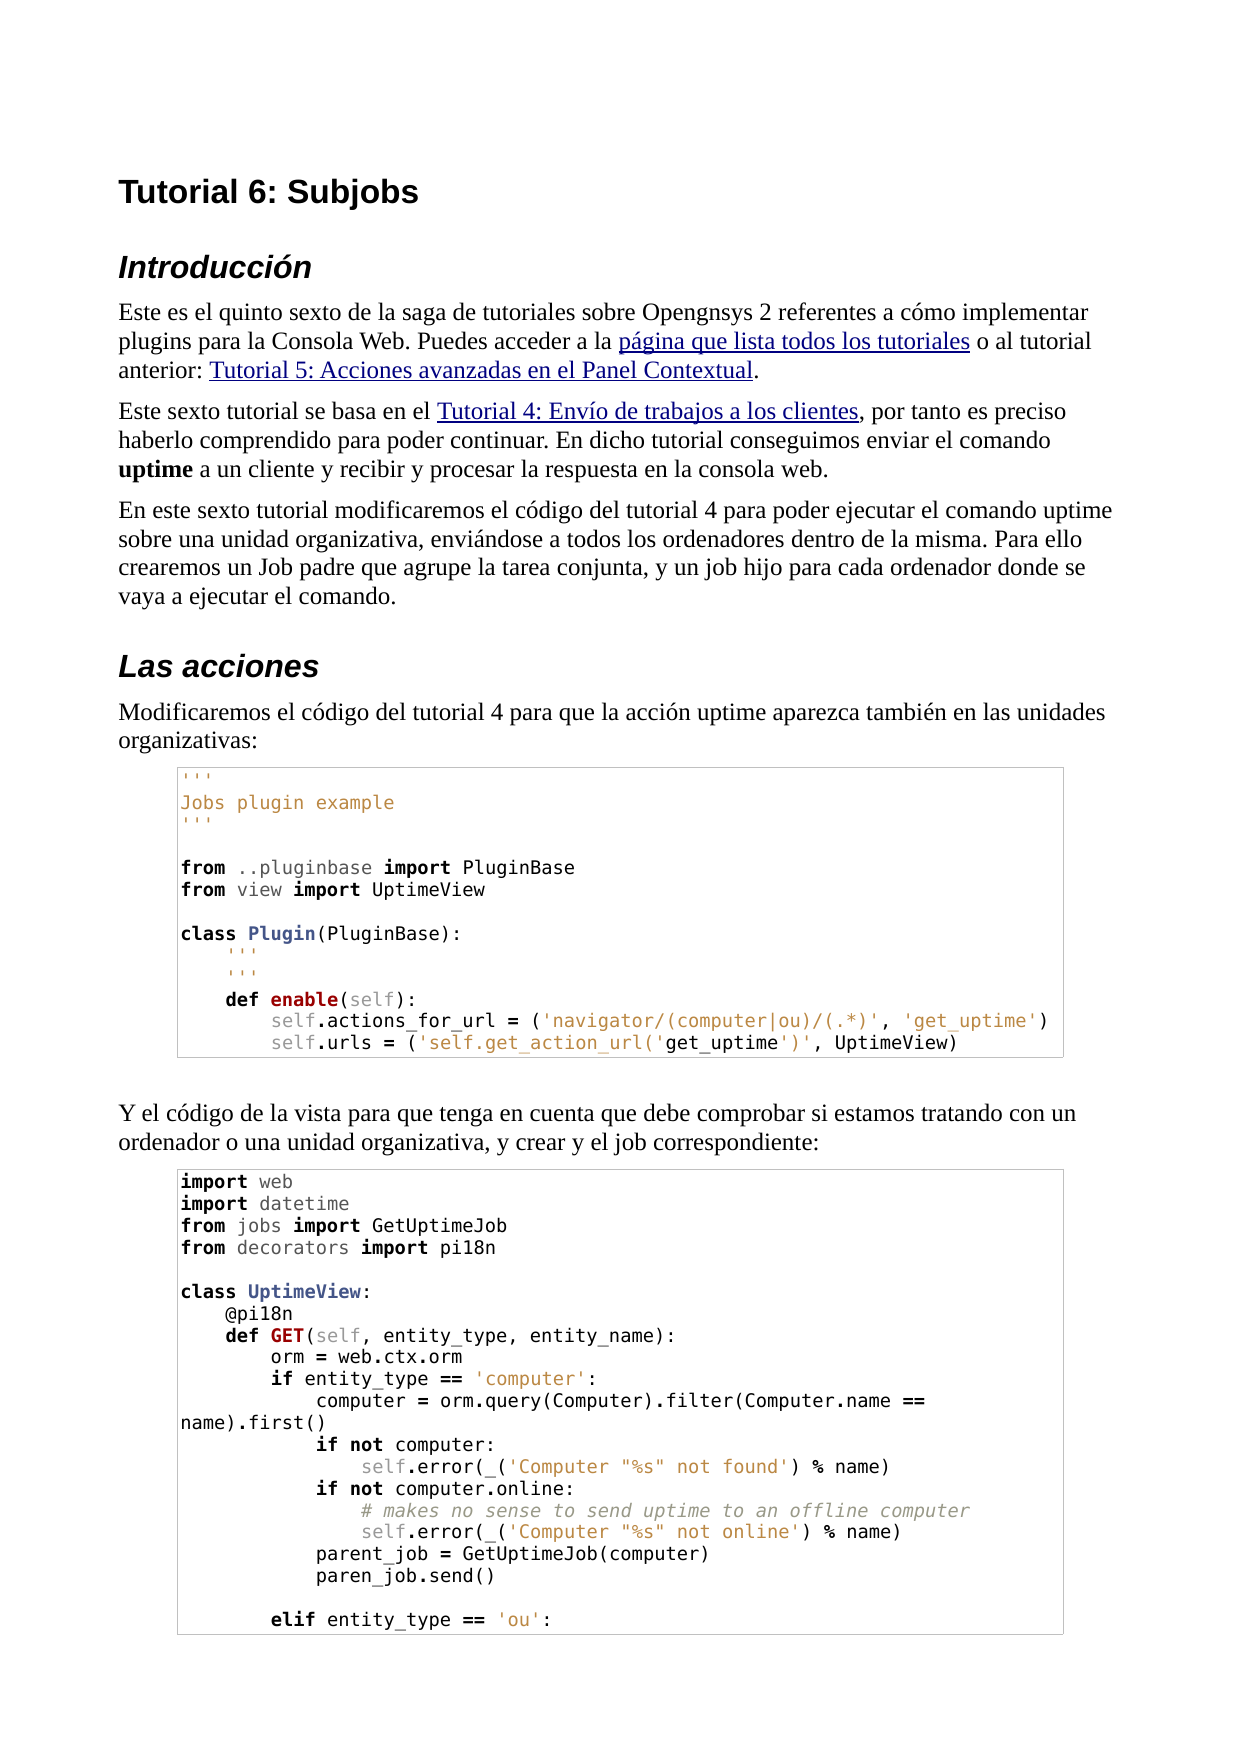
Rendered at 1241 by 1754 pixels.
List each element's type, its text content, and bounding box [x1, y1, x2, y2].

subtitle Tutorial 6: Subjobs [118, 172, 1122, 211]
text import web import datetime from jobs import GetUptimeJob from decorators import pi18n class UptimeView: @pi18n def GET(self, entity_type, entity_name): orm = web.ctx.orm if entity_type == 'computer': computer = orm.query(Computer).filter(Computer.name == name).first() if not computer: self.error(_('Computer "%s" not found') % name) if not computer.online: # makes no sense to send uptime to an offline computer self.error(_('Computer "%s" not online') % name) parent_job = GetUptimeJob(computer) paren_job.send() elif entity_type == 'ou': [178, 1170, 1063, 1634]
text ''' Jobs plugin example ''' from ..pluginbase import PluginBase from view import UptimeView class Plugin(PluginBase): ''' ''' def enable(self): self.actions_for_url = ('navigator/(computer|ou)/(.*)', 'get_uptime') self.urls = ('self.get_action_url('get_uptime')', UptimeView) [178, 768, 1063, 1057]
text En este sexto tutorial modificaremos el código del tutorial 4 para poder ejecutar el comando uptime sobre una unidad organizativa, enviándose a todos los ordenadores dentro de la misma. Para ello crearemos un Job padre que agrupe la tarea conjunta, y un job hijo para cada ordenador donde se vaya a ejecutar el comando. [118, 495, 1122, 610]
subtitle Las acciones [118, 647, 1122, 684]
text Y el código de la vista para que tenga en cuenta que debe comprobar si estamos tratando con un ordenador o una unidad organizativa, y crear y el job correspondiente: [118, 1098, 1122, 1156]
text Este es el quinto sexto de la saga de tutoriales sobre Opengnsys 2 referentes a cómo implementar plugins para la Consola Web. Puedes acceder a la página que lista todos los tutoriales o al tutorial anterior: Tutorial 5: Acciones avanzadas en el Panel Contextual. [118, 297, 1122, 384]
text Modificaremos el código del tutorial 4 para que la acción uptime aparezca también en las unidades organizativas: [118, 697, 1122, 754]
text Este sexto tutorial se basa en el Tutorial 4: Envío de trabajos a los clientes, por tanto es preciso haberlo comprendido para poder continuar. En dicho tutorial conseguimos enviar el comando uptime a un cliente y recibir y procesar la respuesta en la consola web. [118, 396, 1122, 482]
subtitle Introducción [118, 248, 1122, 285]
